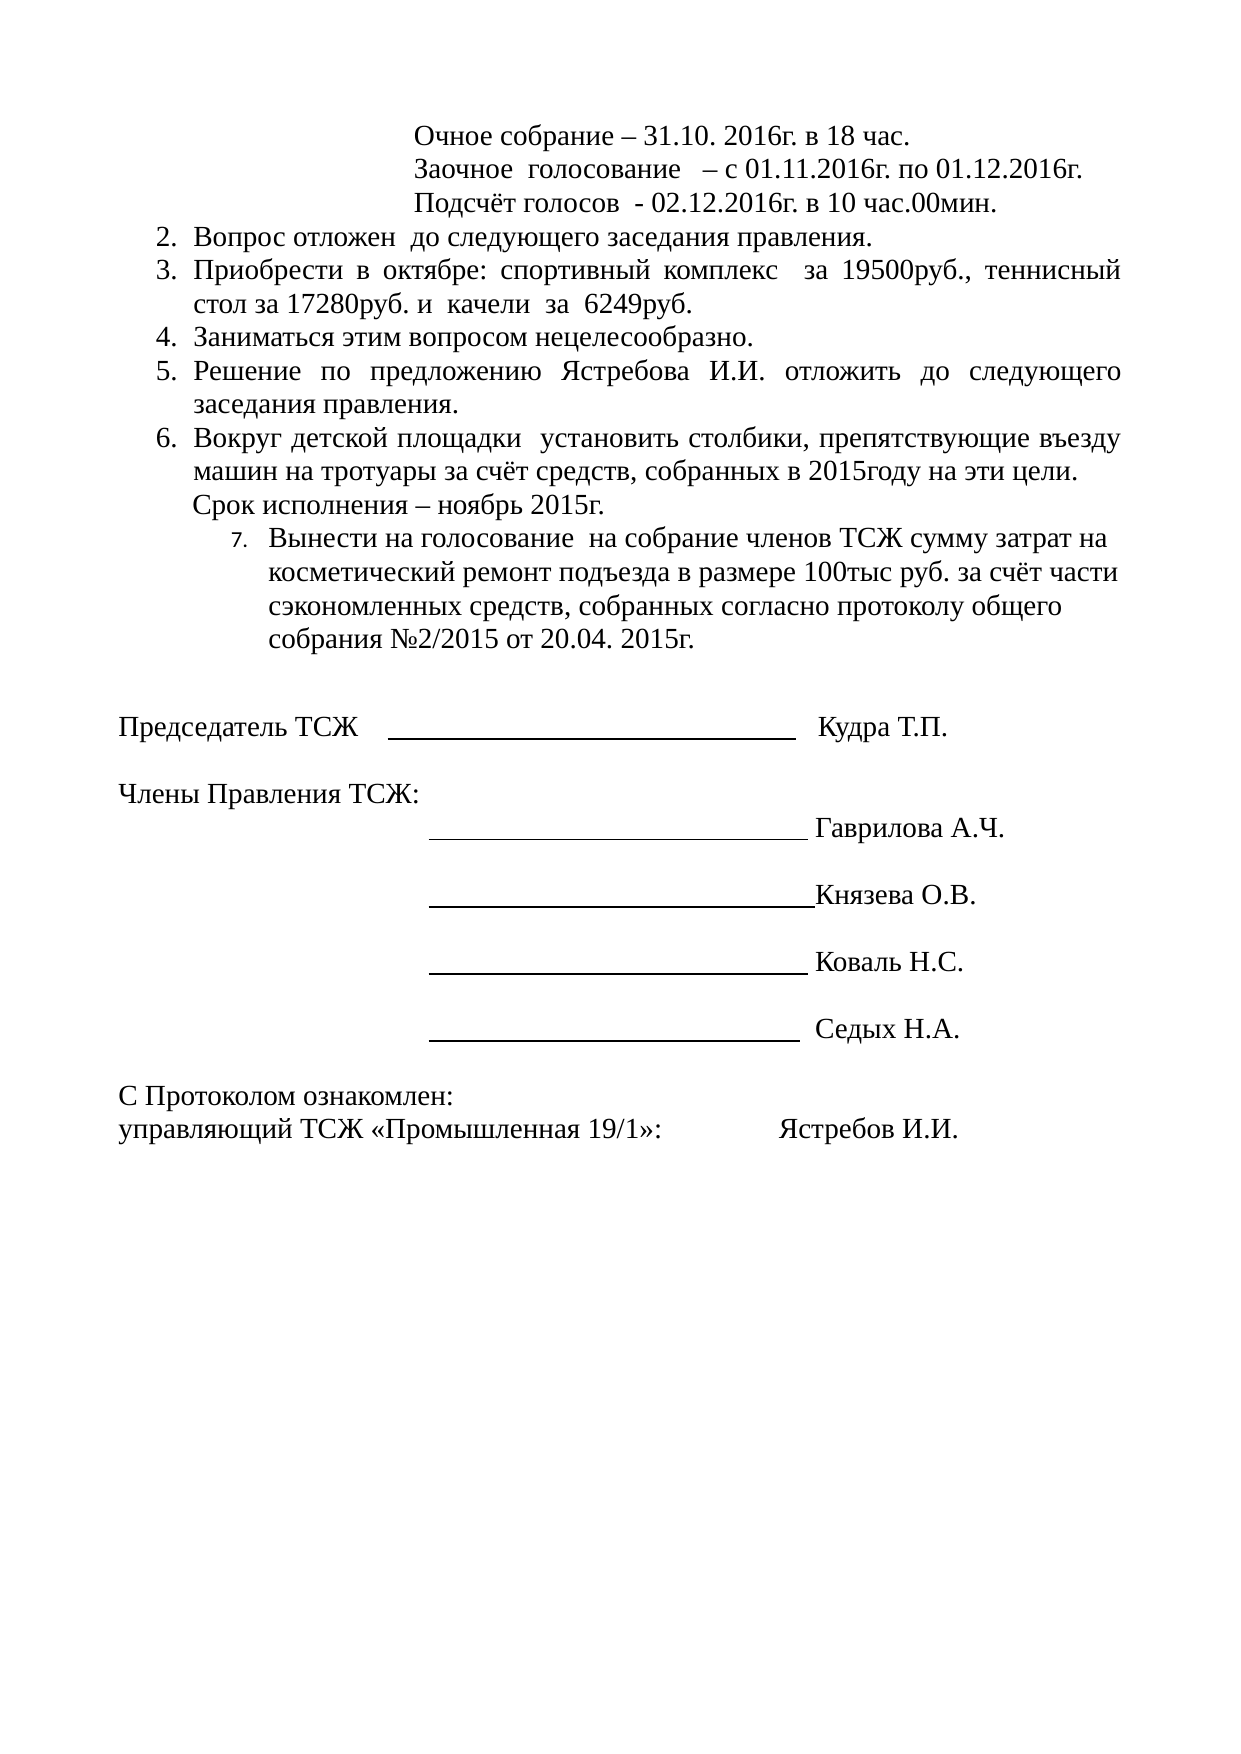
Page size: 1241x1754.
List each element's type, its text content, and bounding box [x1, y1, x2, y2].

text Седых Н.А. [428, 1011, 1122, 1044]
text Очное собрание – 31.10. 2016г. в 18 час. [377, 118, 1122, 152]
text Подсчёт голосов - 02.12.2016г. в 10 час.00мин. [377, 185, 1122, 219]
text Срок исполнения – ноябрь 2015г. [192, 487, 1122, 521]
text Члены Правления ТСЖ: [118, 743, 1122, 810]
list Вокруг детской площадки установить столбики, препятствующие въезду машин на тротуары за счёт средств, собранных в 2015году на эти цели. [156, 420, 1122, 487]
list Приобрести в октябре: спортивный комплекс за 19500руб., теннисный стол за 17280руб. и качели за 6249руб. [156, 252, 1122, 319]
list Вынести на голосование на собрание членов ТСЖ сумму затрат на косметический ремонт подъезда в размере 100тыс руб. за счёт части сэкономленных средств, собранных согласно протоколу общего собрания №2/2015 от 20.04. 2015г. [231, 521, 1122, 655]
text Коваль Н.С. [428, 944, 1122, 977]
text Заочное голосование – с 01.11.2016г. по 01.12.2016г. [377, 152, 1122, 185]
text Председатель ТСЖ Кудра Т.П. [118, 709, 1122, 743]
text Гаврилова А.Ч. [428, 810, 1122, 843]
text С Протоколом ознакомлен: управляющий ТСЖ «Промышленная 19/1»: Ястребов И.И. [118, 1078, 1122, 1145]
list Заниматься этим вопросом нецелесообразно. [156, 319, 1122, 353]
text Князева О.В. [428, 877, 1122, 910]
list Решение по предложению Ястребова И.И. отложить до следующего заседания правления. [156, 353, 1122, 420]
list Вопрос отложен до следующего заседания правления. [156, 219, 1122, 252]
